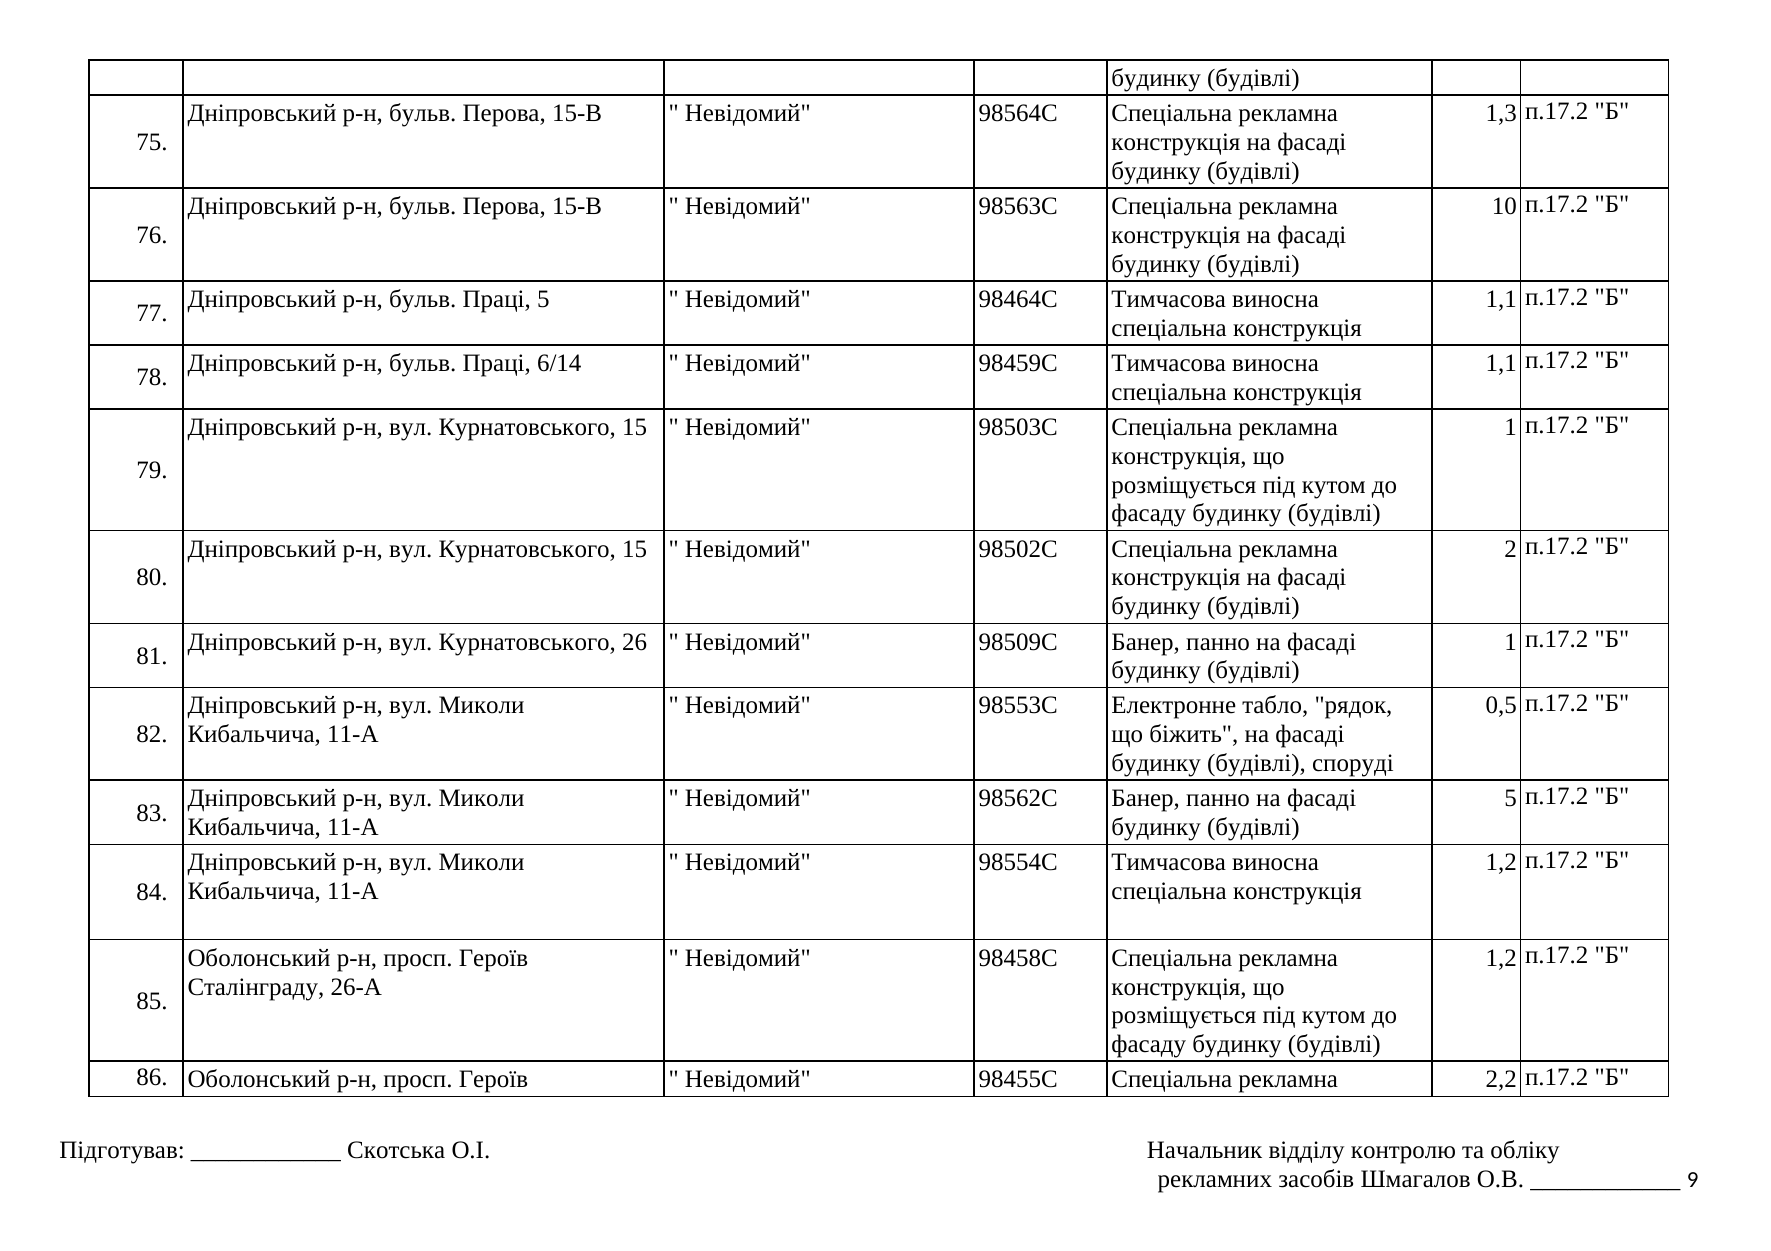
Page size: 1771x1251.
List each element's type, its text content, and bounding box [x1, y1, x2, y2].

table_cell 98564С [975, 96, 1106, 187]
table_cell Банер, панно на фасаді будинку (будівлі) [1108, 624, 1431, 687]
table_cell [90, 624, 182, 687]
table_cell будинку (будівлі) [1108, 61, 1431, 94]
table_cell Тимчасова виносна спеціальна конструкція [1108, 346, 1431, 408]
table_cell п.17.2 "Б" [1521, 688, 1668, 779]
table_cell 98503С [975, 410, 1106, 530]
table_cell Дніпровський р-н, бульв. Перова, 15-В [184, 189, 663, 280]
table_cell " Невідомий" [665, 624, 973, 687]
table_cell " Невідомий" [665, 845, 973, 939]
table_cell [1521, 61, 1668, 94]
table_cell " Невідомий" [665, 189, 973, 280]
table_cell " Невідомий" [665, 688, 973, 779]
table_cell [90, 410, 182, 530]
table_cell " Невідомий" [665, 531, 973, 622]
table_cell 98464С [975, 282, 1106, 344]
table_cell Спеціальна рекламна конструкція на фасаді будинку (будівлі) [1108, 531, 1431, 622]
table_cell Тимчасова виносна спеціальна конструкція [1108, 845, 1431, 939]
table_cell Дніпровський р-н, бульв. Перова, 15-В [184, 96, 663, 187]
table_cell " Невідомий" [665, 781, 973, 843]
table_cell [90, 346, 182, 408]
table_cell 5 [1433, 781, 1520, 843]
table_cell п.17.2 "Б" [1521, 346, 1668, 408]
table_cell 1,2 [1433, 940, 1520, 1060]
table_cell Електронне табло, "рядок, що біжить", на фасаді будинку (будівлі), споруді [1108, 688, 1431, 779]
table_cell [90, 61, 182, 94]
table_cell 1,2 [1433, 845, 1520, 939]
table_cell [90, 189, 182, 280]
table_cell " Невідомий" [665, 282, 973, 344]
table_cell [90, 781, 182, 843]
table_cell Спеціальна рекламна конструкція на фасаді будинку (будівлі) [1108, 189, 1431, 280]
table_cell п.17.2 "Б" [1521, 189, 1668, 280]
table_cell 2 [1433, 531, 1520, 622]
table_cell Дніпровський р-н, вул. Миколи Кибальчича, 11-А [184, 845, 663, 939]
table_cell [665, 61, 973, 94]
table_cell " Невідомий" [665, 410, 973, 530]
table_cell [90, 96, 182, 187]
table_cell " Невідомий" [665, 346, 973, 408]
table_cell [90, 845, 182, 939]
table_cell п.17.2 "Б" [1521, 96, 1668, 187]
table_cell 98553С [975, 688, 1106, 779]
table_cell п.17.2 "Б" [1521, 1062, 1668, 1096]
table_cell [90, 282, 182, 344]
table_cell " Невідомий" [665, 96, 973, 187]
table_cell Банер, панно на фасаді будинку (будівлі) [1108, 781, 1431, 843]
table_cell " Невідомий" [665, 940, 973, 1060]
table_cell 10 [1433, 189, 1520, 280]
table_cell Спеціальна рекламна конструкція, що розміщується під кутом до фасаду будинку (будівлі) [1108, 410, 1431, 530]
table_cell 1 [1433, 410, 1520, 530]
table_cell Дніпровський р-н, бульв. Праці, 5 [184, 282, 663, 344]
table_cell Дніпровський р-н, вул. Курнатовського, 15 [184, 531, 663, 622]
table_cell Дніпровський р-н, вул. Миколи Кибальчича, 11-А [184, 781, 663, 843]
table_cell 98509С [975, 624, 1106, 687]
table_cell 98563С [975, 189, 1106, 280]
table_cell " Невідомий" [665, 1062, 973, 1096]
table_cell Оболонський р-н, просп. Героїв Сталінграду, 26-А [184, 940, 663, 1060]
table_cell п.17.2 "Б" [1521, 531, 1668, 622]
table_cell Спеціальна рекламна конструкція, що розміщується під кутом до фасаду будинку (будівлі) [1108, 940, 1431, 1060]
table_cell п.17.2 "Б" [1521, 845, 1668, 939]
table_cell 1,1 [1433, 282, 1520, 344]
table_cell п.17.2 "Б" [1521, 624, 1668, 687]
table_cell 98455С [975, 1062, 1106, 1096]
table_cell [1433, 61, 1520, 94]
table_cell 98458С [975, 940, 1106, 1060]
table_cell [90, 940, 182, 1060]
table_cell 1,3 [1433, 96, 1520, 187]
table_cell 2,2 [1433, 1062, 1520, 1096]
table_cell Спеціальна рекламна конструкція на фасаді будинку (будівлі) [1108, 96, 1431, 187]
table_cell п.17.2 "Б" [1521, 282, 1668, 344]
table_cell Дніпровський р-н, вул. Миколи Кибальчича, 11-А [184, 688, 663, 779]
table_cell п.17.2 "Б" [1521, 940, 1668, 1060]
table_cell 98562С [975, 781, 1106, 843]
table_cell Дніпровський р-н, вул. Курнатовського, 15 [184, 410, 663, 530]
table_cell Дніпровський р-н, вул. Курнатовського, 26 [184, 624, 663, 687]
table_cell [184, 61, 663, 94]
table_cell [975, 61, 1106, 94]
table_cell 1 [1433, 624, 1520, 687]
table_cell 1,1 [1433, 346, 1520, 408]
table_cell [90, 688, 182, 779]
table_cell Оболонський р-н, просп. Героїв [184, 1062, 663, 1096]
table_cell [90, 531, 182, 622]
table_cell 98459С [975, 346, 1106, 408]
table_cell 98554С [975, 845, 1106, 939]
table_cell Спеціальна рекламна [1108, 1062, 1431, 1096]
table_cell 98502С [975, 531, 1106, 622]
table_cell Тимчасова виносна спеціальна конструкція [1108, 282, 1431, 344]
table_cell п.17.2 "Б" [1521, 410, 1668, 530]
table_cell 0,5 [1433, 688, 1520, 779]
table_cell [90, 1062, 182, 1096]
table_cell Дніпровський р-н, бульв. Праці, 6/14 [184, 346, 663, 408]
table_cell п.17.2 "Б" [1521, 781, 1668, 843]
